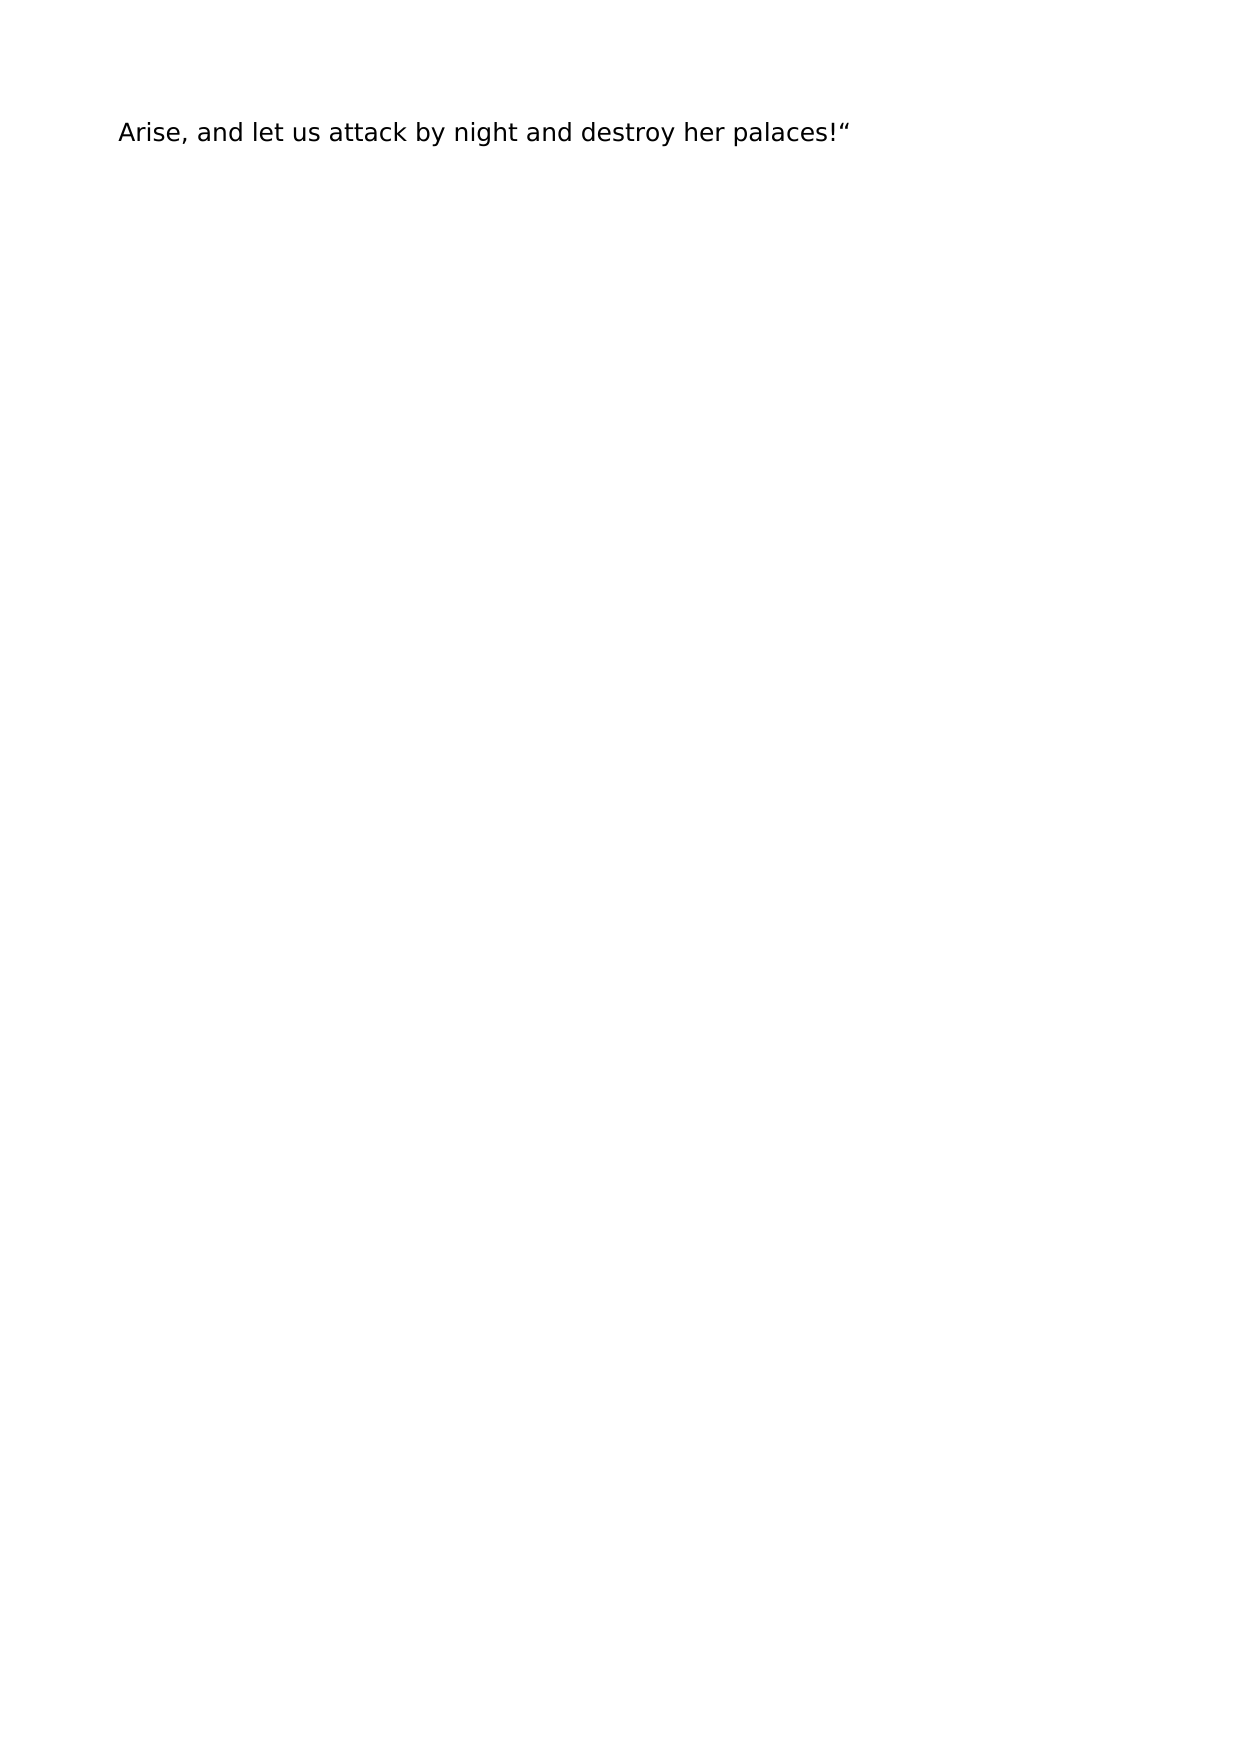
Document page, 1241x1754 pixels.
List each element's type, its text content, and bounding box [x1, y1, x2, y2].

text Arise, and let us attack by night and destroy her palaces!“ [118, 118, 1122, 147]
